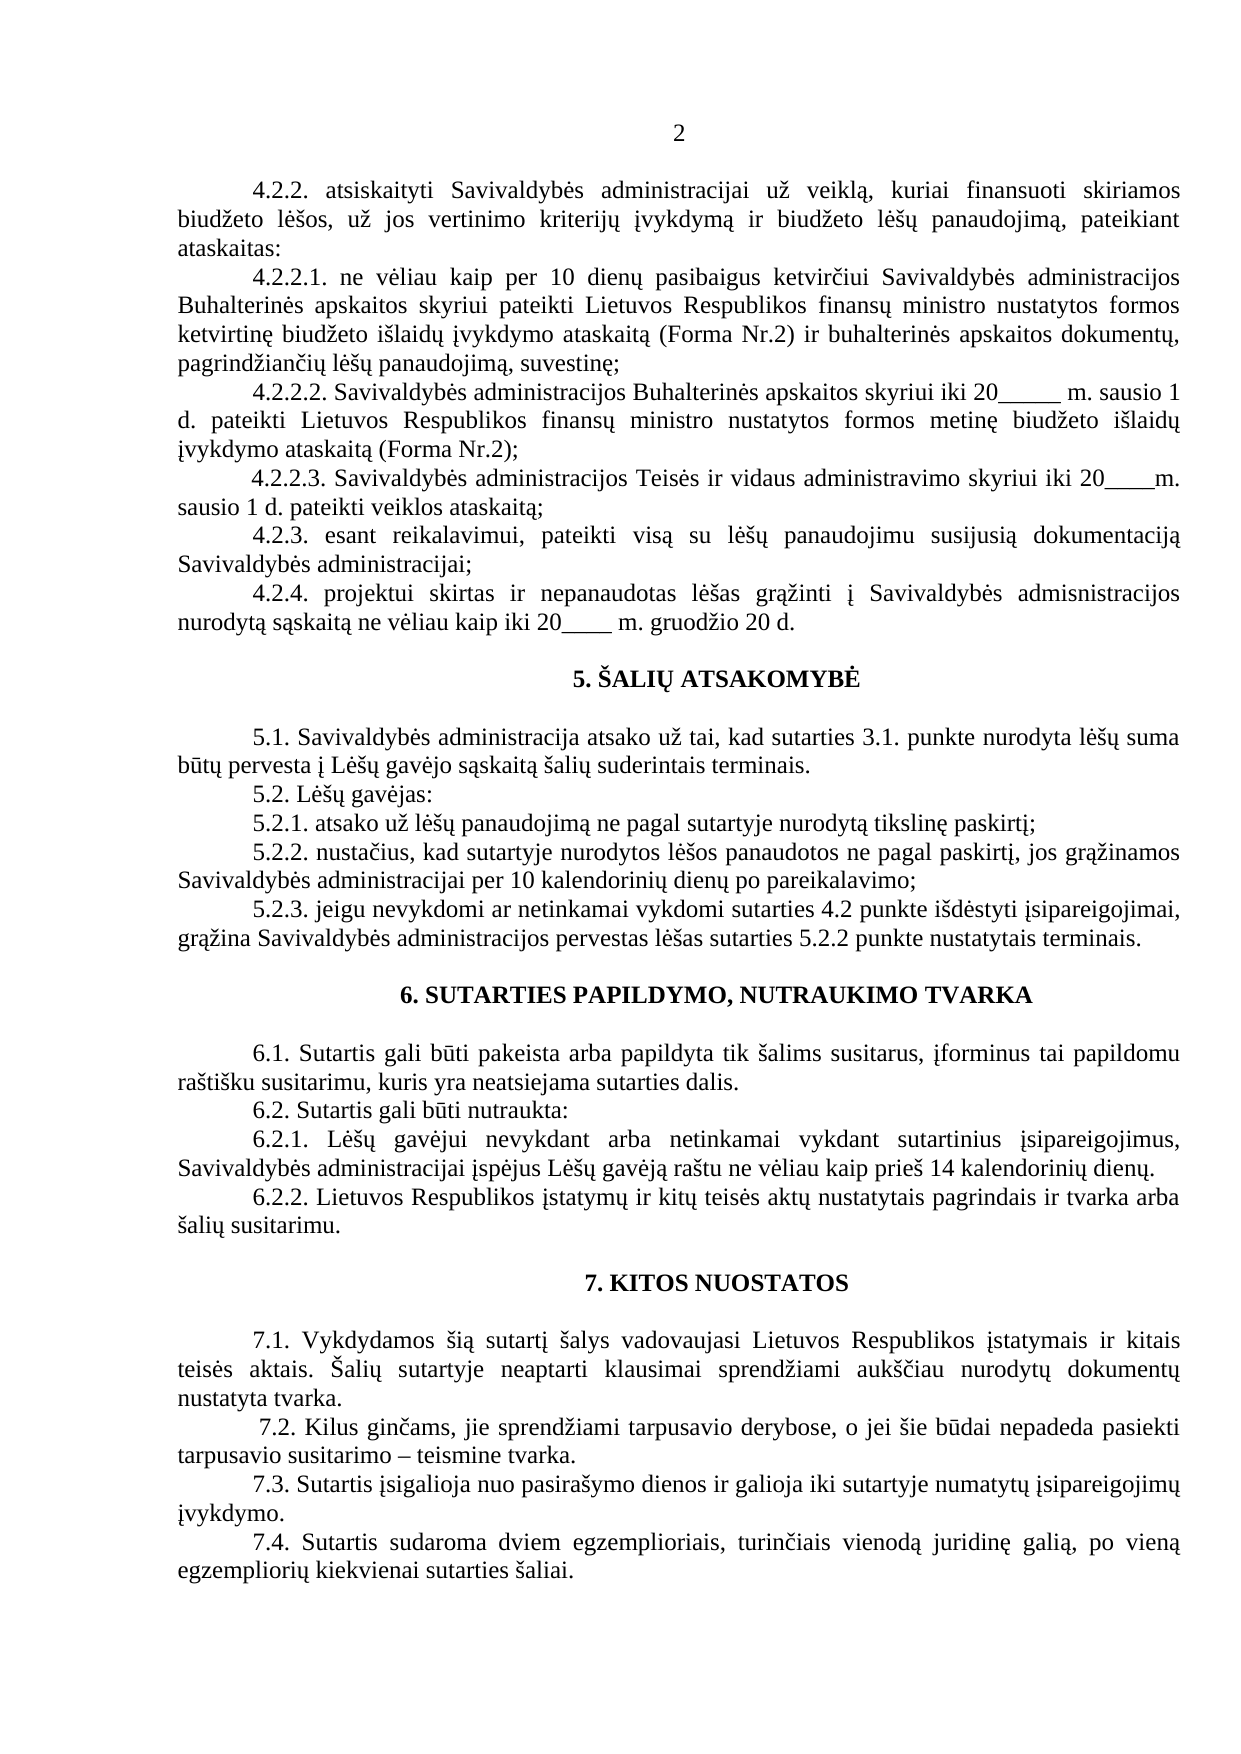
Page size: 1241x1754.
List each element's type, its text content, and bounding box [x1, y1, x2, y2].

text 4.2.3. esant reikalavimui, pateikti visą su lėšų panaudojimu susijusią dokumentaciją Savivaldybės administracijai; [177, 521, 1181, 578]
text 4.2.2.2. Savivaldybės administracijos Buhalterinės apskaitos skyriui iki 20_____ m. sausio 1 d. pateikti Lietuvos Respublikos finansų ministro nustatytos formos metinę biudžeto išlaidų įvykdymo ataskaitą (Forma Nr.2); [177, 377, 1181, 463]
text 5.1. Savivaldybės administracija atsako už tai, kad sutarties 3.1. punkte nurodyta lėšų suma būtų pervesta į Lėšų gavėjo sąskaitą šalių suderintais terminais. [177, 722, 1181, 779]
text 5.2. Lėšų gavėjas: [177, 779, 1181, 808]
text 4.2.2. atsiskaityti Savivaldybės administracijai už veiklą, kuriai finansuoti skiriamos biudžeto lėšos, už jos vertinimo kriterijų įvykdymą ir biudžeto lėšų panaudojimą, pateikiant ataskaitas: [177, 176, 1181, 262]
text 6.2.2. Lietuvos Respublikos įstatymų ir kitų teisės aktų nustatytais pagrindais ir tvarka arba šalių susitarimu. [177, 1182, 1181, 1239]
text 5.2.3. jeigu nevykdomi ar netinkamai vykdomi sutarties 4.2 punkte išdėstyti įsipareigojimai, grąžina Savivaldybės administracijos pervestas lėšas sutarties 5.2.2 punkte nustatytais terminais. [177, 894, 1181, 952]
text 7.1. Vykdydamos šią sutartį šalys vadovaujasi Lietuvos Respublikos įstatymais ir kitais teisės aktais. Šalių sutartyje neaptarti klausimai sprendžiami aukščiau nurodytų dokumentų nustatyta tvarka. [177, 1326, 1181, 1412]
text 7. KITOS NUOSTATOS [177, 1268, 1181, 1297]
text 4.2.4. projektui skirtas ir nepanaudotas lėšas grąžinti į Savivaldybės admisnistracijos nurodytą sąskaitą ne vėliau kaip iki 20____ m. gruodžio 20 d. [177, 578, 1181, 636]
text 7.2. Kilus ginčams, jie sprendžiami tarpusavio derybose, o jei šie būdai nepadeda pasiekti tarpusavio susitarimo – teismine tvarka. [177, 1412, 1181, 1469]
text 5.2.1. atsako už lėšų panaudojimą ne pagal sutartyje nurodytą tikslinę paskirtį; [177, 808, 1181, 837]
text 5. ŠALIŲ ATSAKOMYBĖ [177, 664, 1181, 693]
text 4.2.2.1. ne vėliau kaip per 10 dienų pasibaigus ketvirčiui Savivaldybės administracijos Buhalterinės apskaitos skyriui pateikti Lietuvos Respublikos finansų ministro nustatytos formos ketvirtinę biudžeto išlaidų įvykdymo ataskaitą (Forma Nr.2) ir buhalterinės apskaitos dokumentų, pagrindžiančių lėšų panaudojimą, suvestinę; [177, 262, 1181, 377]
text 7.4. Sutartis sudaroma dviem egzemplioriais, turinčiais vienodą juridinę galią, po vieną egzempliorių kiekvienai sutarties šaliai. [177, 1527, 1181, 1584]
text 6. SUTARTIES PAPILDYMO, NUTRAUKIMO TVARKA [177, 981, 1181, 1009]
text 6.2.1. Lėšų gavėjui nevykdant arba netinkamai vykdant sutartinius įsipareigojimus, Savivaldybės administracijai įspėjus Lėšų gavėją raštu ne vėliau kaip prieš 14 kalendorinių dienų. [177, 1124, 1181, 1182]
text 7.3. Sutartis įsigalioja nuo pasirašymo dienos ir galioja iki sutartyje numatytų įsipareigojimų įvykdymo. [177, 1469, 1181, 1527]
text 4.2.2.3. Savivaldybės administracijos Teisės ir vidaus administravimo skyriui iki 20____m. sausio 1 d. pateikti veiklos ataskaitą; [177, 463, 1181, 521]
text 6.1. Sutartis gali būti pakeista arba papildyta tik šalims susitarus, įforminus tai papildomu raštišku susitarimu, kuris yra neatsiejama sutarties dalis. [177, 1038, 1181, 1096]
text 5.2.2. nustačius, kad sutartyje nurodytos lėšos panaudotos ne pagal paskirtį, jos grąžinamos Savivaldybės administracijai per 10 kalendorinių dienų po pareikalavimo; [177, 837, 1181, 894]
text 6.2. Sutartis gali būti nutraukta: [177, 1096, 1181, 1124]
